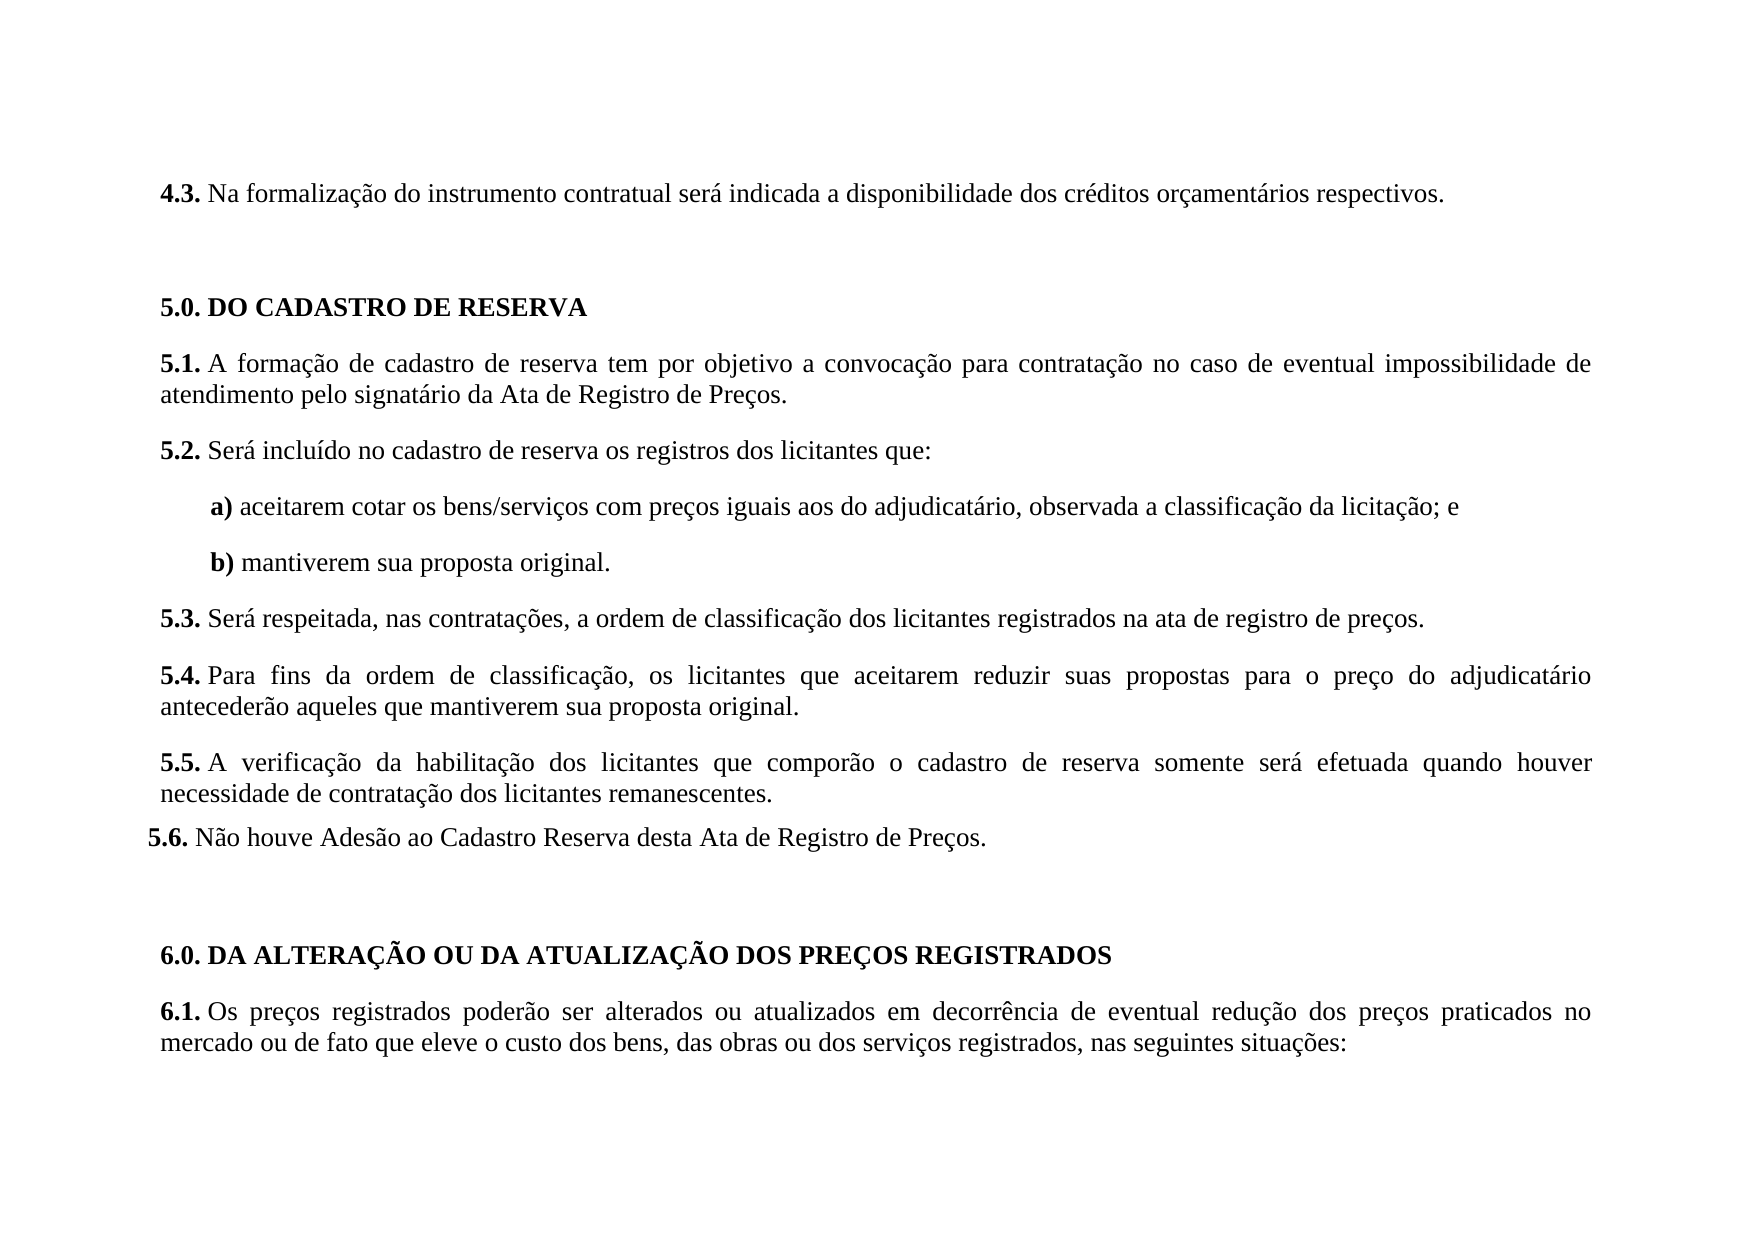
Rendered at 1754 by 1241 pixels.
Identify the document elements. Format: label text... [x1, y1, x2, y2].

text 5.0. DO CADASTRO DE RESERVA [160, 291, 1594, 322]
text 5.5. A verificação da habilitação dos licitantes que comporão o cadastro de reserva somente será efetuada quando houver necessidade de contratação dos licitantes remanescentes. [160, 746, 1594, 808]
text 5.2. Será incluído no cadastro de reserva os registros dos licitantes que: [160, 434, 1594, 465]
text 5.6. Não houve Adesão ao Cadastro Reserva desta Ata de Registro de Preços. [148, 821, 1606, 852]
text 4.3. Na formalização do instrumento contratual será indicada a disponibilidade dos créditos orçamentários respectivos. [160, 177, 1594, 208]
text a) aceitarem cotar os bens/serviços com preços iguais aos do adjudicatário, observada a classificação da licitação; e [210, 490, 1594, 521]
text 6.0. DA ALTERAÇÃO OU DA ATUALIZAÇÃO DOS PREÇOS REGISTRADOS [160, 939, 1594, 970]
text b) mantiverem sua proposta original. [210, 546, 1594, 578]
text 5.1. A formação de cadastro de reserva tem por objetivo a convocação para contratação no caso de eventual impossibilidade de atendimento pelo signatário da Ata de Registro de Preços. [160, 347, 1594, 409]
text 6.1. Os preços registrados poderão ser alterados ou atualizados em decorrência de eventual redução dos preços praticados no mercado ou de fato que eleve o custo dos bens, das obras ou dos serviços registrados, nas seguintes situações: [160, 995, 1594, 1057]
text 5.4. Para fins da ordem de classificação, os licitantes que aceitarem reduzir suas propostas para o preço do adjudicatário antecederão aqueles que mantiverem sua proposta original. [160, 659, 1594, 721]
text 5.3. Será respeitada, nas contratações, a ordem de classificação dos licitantes registrados na ata de registro de preços. [160, 603, 1594, 634]
